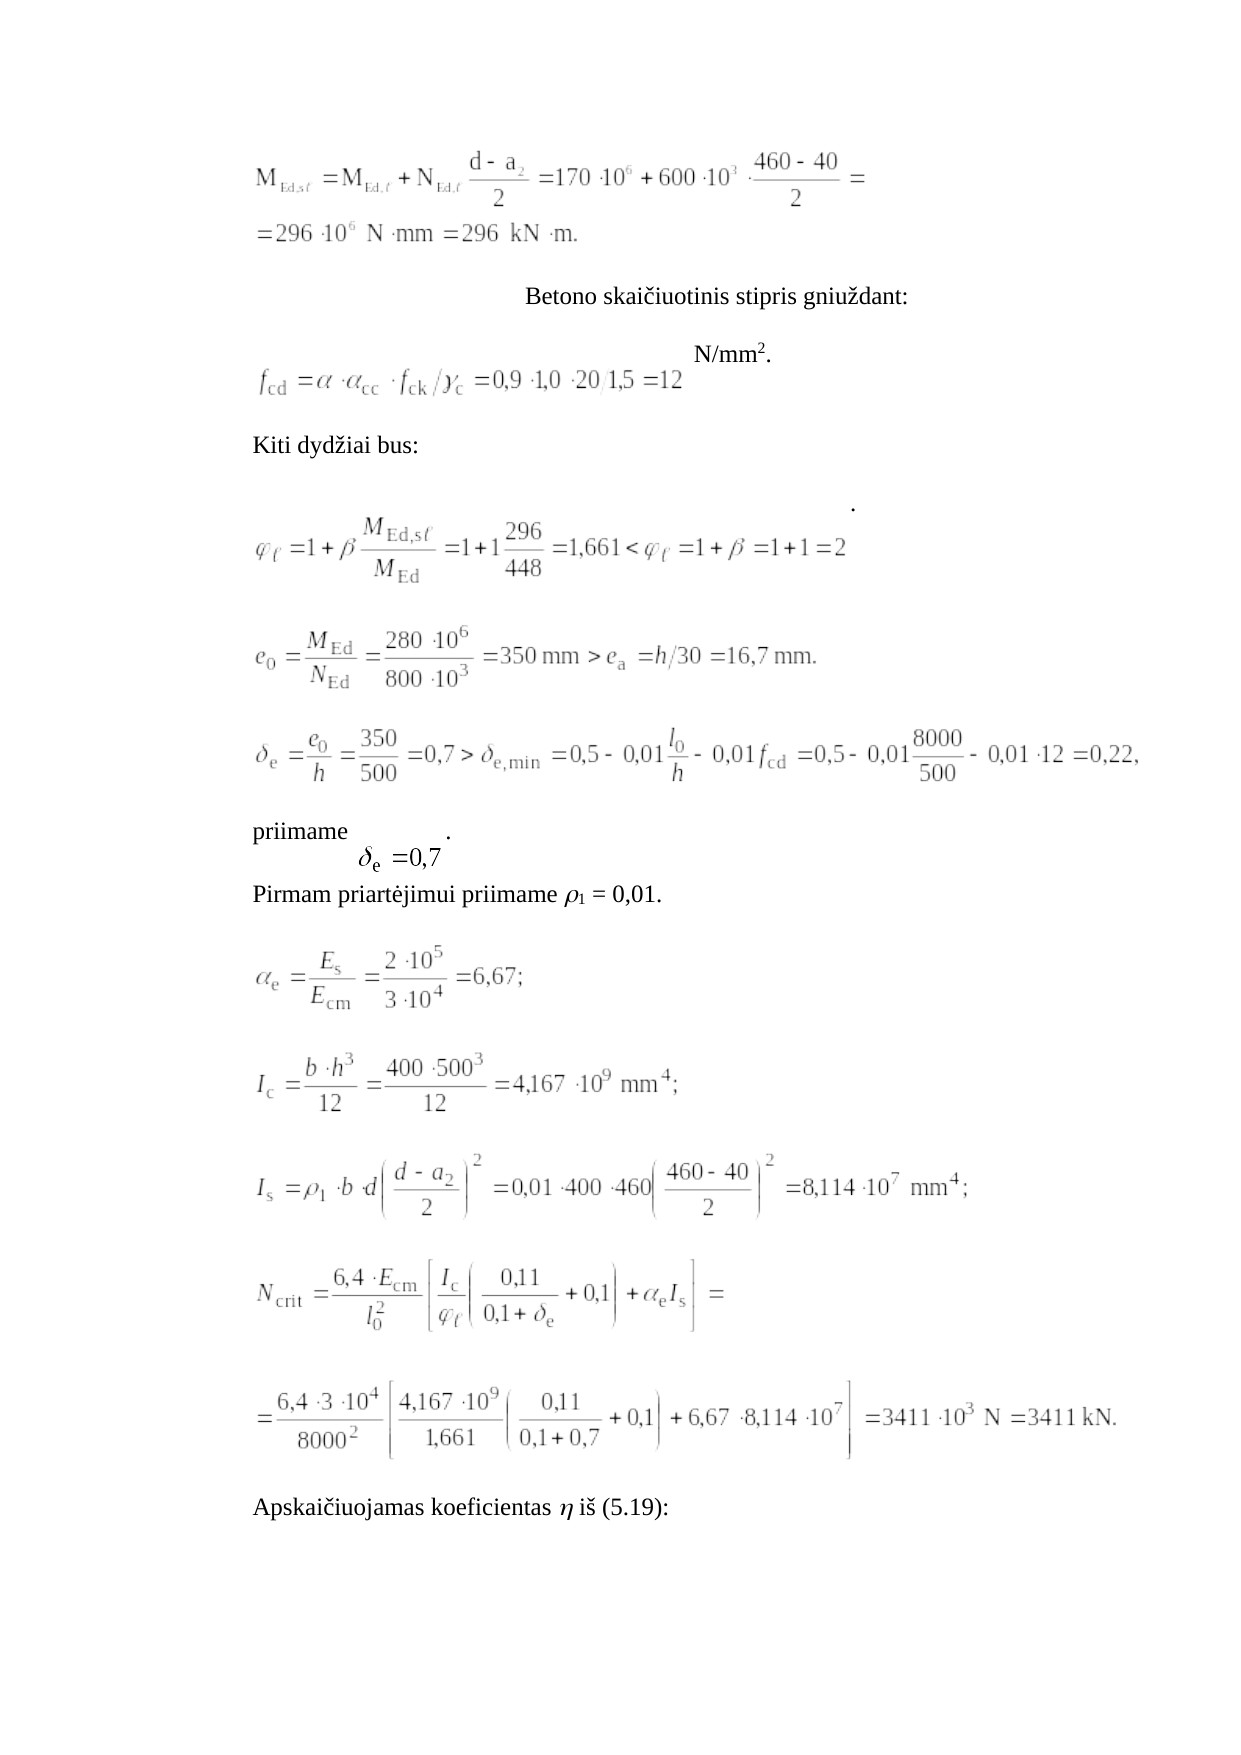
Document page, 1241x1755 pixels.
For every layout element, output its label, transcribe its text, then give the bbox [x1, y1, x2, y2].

text Pirmam priartėjimui priimame r1 = 0,01. [177, 879, 1181, 908]
text Betono skaičiuotinis stipris gniuždant: [177, 281, 1181, 310]
text Kiti dydžiai bus: [177, 430, 1181, 459]
text priimame . [177, 816, 1181, 879]
text Apskaičiuojamas koeficientas h iš (5.19): [177, 1492, 1181, 1520]
text . [177, 488, 1181, 587]
text N/mm2. [177, 339, 1181, 402]
